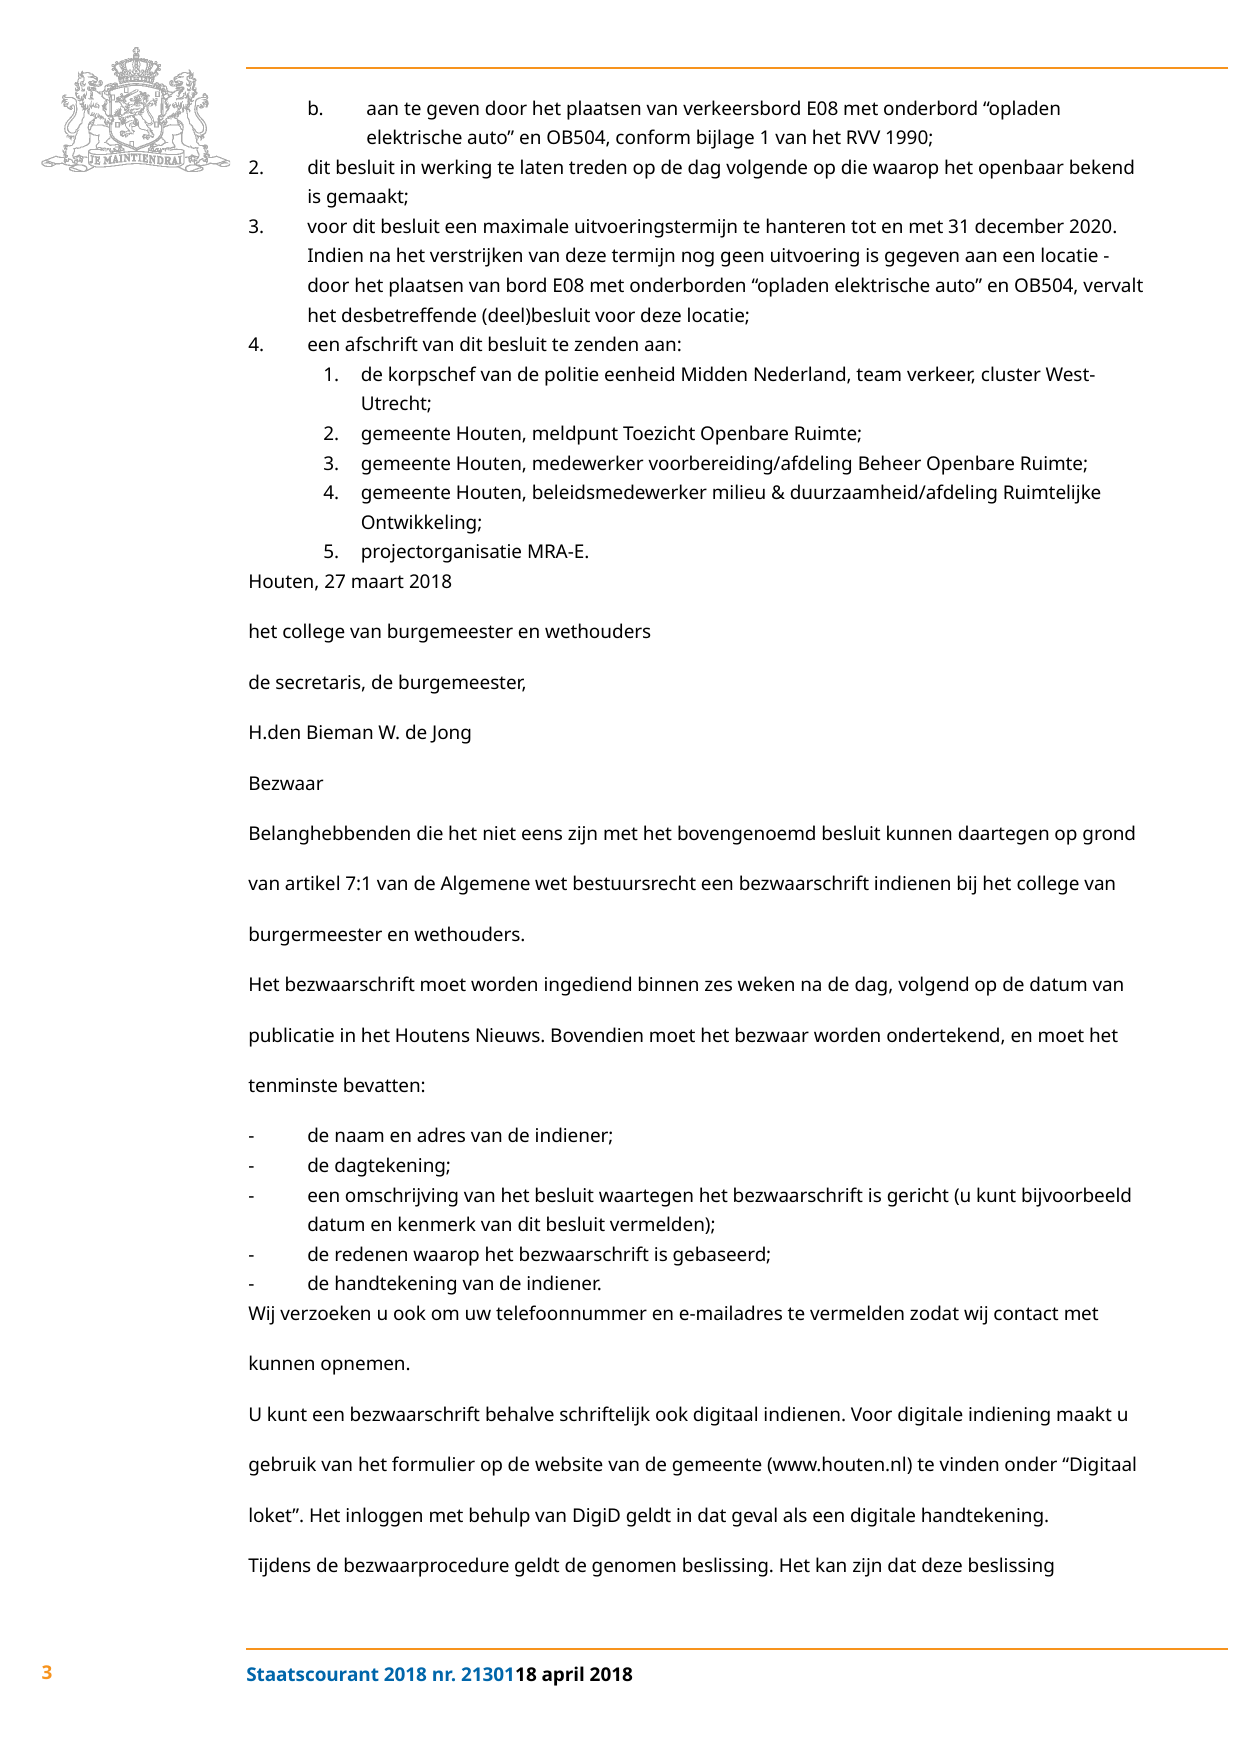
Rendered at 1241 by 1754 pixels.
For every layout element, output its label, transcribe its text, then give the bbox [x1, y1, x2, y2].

list gemeente Houten, beleidsmedewerker milieu & duurzaamheid/afdeling Ruimtelijke Ontwikkeling; [323, 479, 1152, 535]
list gemeente Houten, meldpunt Toezicht Openbare Ruimte; [323, 420, 1152, 446]
text U kunt een bezwaarschrift behalve schriftelijk ook digitaal indienen. Voor digitale indiening maakt u [248, 1401, 1152, 1427]
list de korpschef van de politie eenheid Midden Nederland, team verkeer, cluster West-Utrecht; [323, 361, 1152, 416]
text loket”. Het inloggen met behulp van DigiD geldt in dat geval als een digitale handtekening. [248, 1502, 1152, 1528]
list aan te geven door het plaatsen van verkeersbord E08 met onderbord “opladen elektrische auto” en OB504, conform bijlage 1 van het RVV 1990; [307, 95, 1152, 150]
list gemeente Houten, medewerker voorbereiding/afdeling Beheer Openbare Ruimte; [323, 450, 1152, 476]
text publicatie in het Houtens Nieuws. Bovendien moet het bezwaar worden ondertekend, en moet het [248, 1022, 1152, 1048]
text H.den Bieman W. de Jong [248, 719, 1152, 745]
list de redenen waarop het bezwaarschrift is gebaseerd; [248, 1241, 1152, 1267]
text Tijdens de bezwaarprocedure geldt de genomen beslissing. Het kan zijn dat deze beslissing [248, 1552, 1152, 1578]
list dit besluit in werking te laten treden op de dag volgende op die waarop het openbaar bekend is gemaakt; [248, 154, 1152, 209]
text Wij verzoeken u ook om uw telefoonnummer en e-mailadres te vermelden zodat wij contact met [248, 1300, 1152, 1326]
list de naam en adres van de indiener; [248, 1123, 1152, 1148]
text kunnen opnemen. [248, 1351, 1152, 1376]
text de secretaris, de burgemeester, [248, 669, 1152, 695]
text burgermeester en wethouders. [248, 921, 1152, 947]
list een omschrijving van het besluit waartegen het bezwaarschrift is gericht (u kunt bijvoorbeeld [248, 1182, 1152, 1208]
text van artikel 7:1 van de Algemene wet bestuursrecht een bezwaarschrift indienen bij het college van [248, 871, 1152, 896]
text Bezwaar [248, 770, 1152, 796]
text Het bezwaarschrift moet worden ingediend binnen zes weken na de dag, volgend op de datum van [248, 971, 1152, 997]
list een afschrift van dit besluit te zenden aan: [248, 331, 1152, 357]
text het college van burgemeester en wethouders [248, 618, 1152, 644]
list datum en kenmerk van dit besluit vermelden); [248, 1211, 1152, 1237]
list projectorganisatie MRA-E. [323, 538, 1152, 564]
list de handtekening van de indiener. [248, 1271, 1152, 1296]
list de dagtekening; [248, 1152, 1152, 1178]
picture [41, 47, 231, 172]
text tenminste bevatten: [248, 1072, 1152, 1098]
text Belanghebbenden die het niet eens zijn met het bovengenoemd besluit kunnen daartegen op grond [248, 820, 1152, 846]
list voor dit besluit een maximale uitvoeringstermijn te hanteren tot en met 31 december 2020. Indien na het verstrijken van deze termijn nog geen uitvoering is gegeven aan een locatie - door het plaatsen van bord E08 met onderborden “opladen elektrische auto” en OB504, vervalt het desbetreffende (deel)besluit voor deze locatie; [248, 213, 1152, 328]
text gebruik van het formulier op de website van de gemeente (www.houten.nl) te vinden onder “Digitaal [248, 1451, 1152, 1477]
text Houten, 27 maart 2018 [248, 568, 1152, 594]
